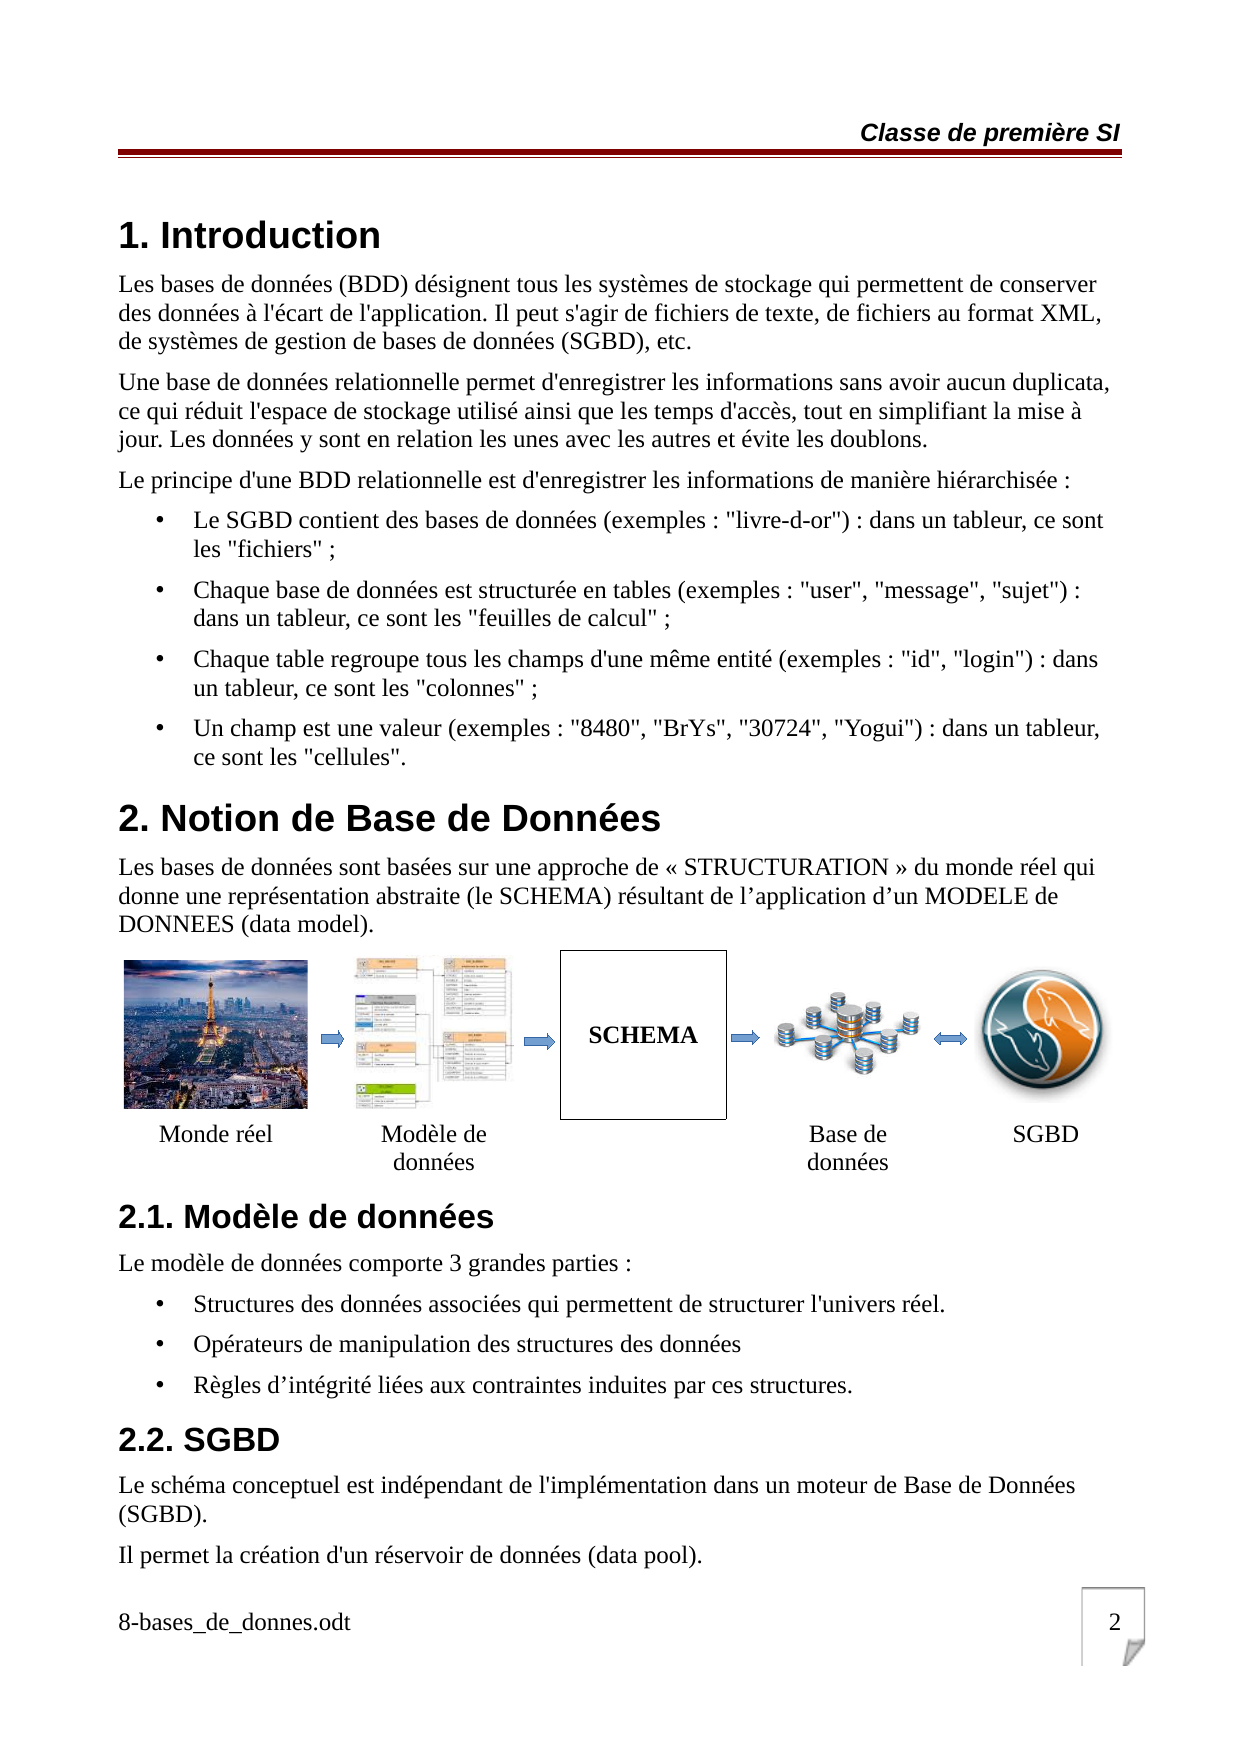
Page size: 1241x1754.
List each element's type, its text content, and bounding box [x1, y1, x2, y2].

text Les bases de données (BDD) désignent tous les systèmes de stockage qui permettent de conserver des données à l'écart de l'application. Il peut s'agir de fichiers de texte, de fichiers au format XML, de systèmes de gestion de bases de données (SGBD), etc. [118, 269, 1122, 355]
table_header [727, 950, 768, 1119]
table_header [928, 950, 968, 1119]
picture [773, 988, 922, 1081]
list Un champ est une valeur (exemples : "8480", "BrYs", "30724", "Yogui") : dans un tableur, ce sont les "cellules". [156, 713, 1122, 771]
table_header [348, 950, 520, 1119]
subtitle 2. Notion de Base de Données [118, 796, 1122, 839]
table_cell [560, 1120, 726, 1176]
table_header [314, 950, 348, 1119]
table_cell SGBD [968, 1119, 1123, 1176]
list Chaque base de données est structurée en tables (exemples : "user", "message", "sujet") : dans un tableur, ce sont les "feuilles de calcul" ; [156, 575, 1122, 632]
table_header [520, 950, 560, 1119]
list Structures des données associées qui permettent de structurer l'univers réel. [156, 1289, 1122, 1317]
table_header [968, 950, 1123, 1119]
text Le principe d'une BDD relationnelle est d'enregistrer les informations de manière hiérarchisée : [118, 465, 1122, 494]
table_cell Base de données [768, 1119, 927, 1176]
table_cell Modèle de données [348, 1119, 520, 1176]
subtitle 2.2. SGBD [118, 1419, 1122, 1458]
table_header [768, 950, 927, 1119]
text Le modèle de données comporte 3 grandes parties : [118, 1248, 1122, 1277]
text Une base de données relationnelle permet d'enregistrer les informations sans avoir aucun duplicata, ce qui réduit l'espace de stockage utilisé ainsi que les temps d'accès, tout en simplifiant la mise à jour. Les données y sont en relation les unes avec les autres et évite les doublons. [118, 367, 1122, 453]
table_cell [928, 1119, 968, 1176]
text Les bases de données sont basées sur une approche de « STRUCTURATION » du monde réel qui donne une représentation abstraite (le SCHEMA) résultant de l’application d’un MODELE de DONNEES (data model). [118, 852, 1122, 938]
list Le SGBD contient des bases de données (exemples : "livre-d-or") : dans un tableur, ce sont les "fichiers" ; [156, 506, 1122, 563]
subtitle 1. Introduction [118, 213, 1122, 256]
picture [353, 955, 514, 1113]
subtitle 2.1. Modèle de données [118, 1197, 1122, 1236]
table_cell [520, 1119, 560, 1176]
text Il permet la création d'un réservoir de données (data pool). [118, 1540, 1122, 1568]
table_header [118, 950, 313, 1119]
list Opérateurs de manipulation des structures des données [156, 1329, 1122, 1358]
picture [123, 960, 308, 1109]
picture [973, 966, 1118, 1103]
text Le schéma conceptuel est indépendant de l'implémentation dans un moteur de Base de Données (SGBD). [118, 1471, 1122, 1528]
list Règles d’intégrité liées aux contraintes induites par ces structures. [156, 1370, 1122, 1398]
table_cell [726, 1119, 768, 1176]
table_cell Monde réel [118, 1119, 313, 1176]
list Chaque table regroupe tous les champs d'une même entité (exemples : "id", "login") : dans un tableur, ce sont les "colonnes" ; [156, 644, 1122, 702]
table_header SCHEMA [561, 951, 726, 1119]
table_cell [314, 1119, 348, 1176]
